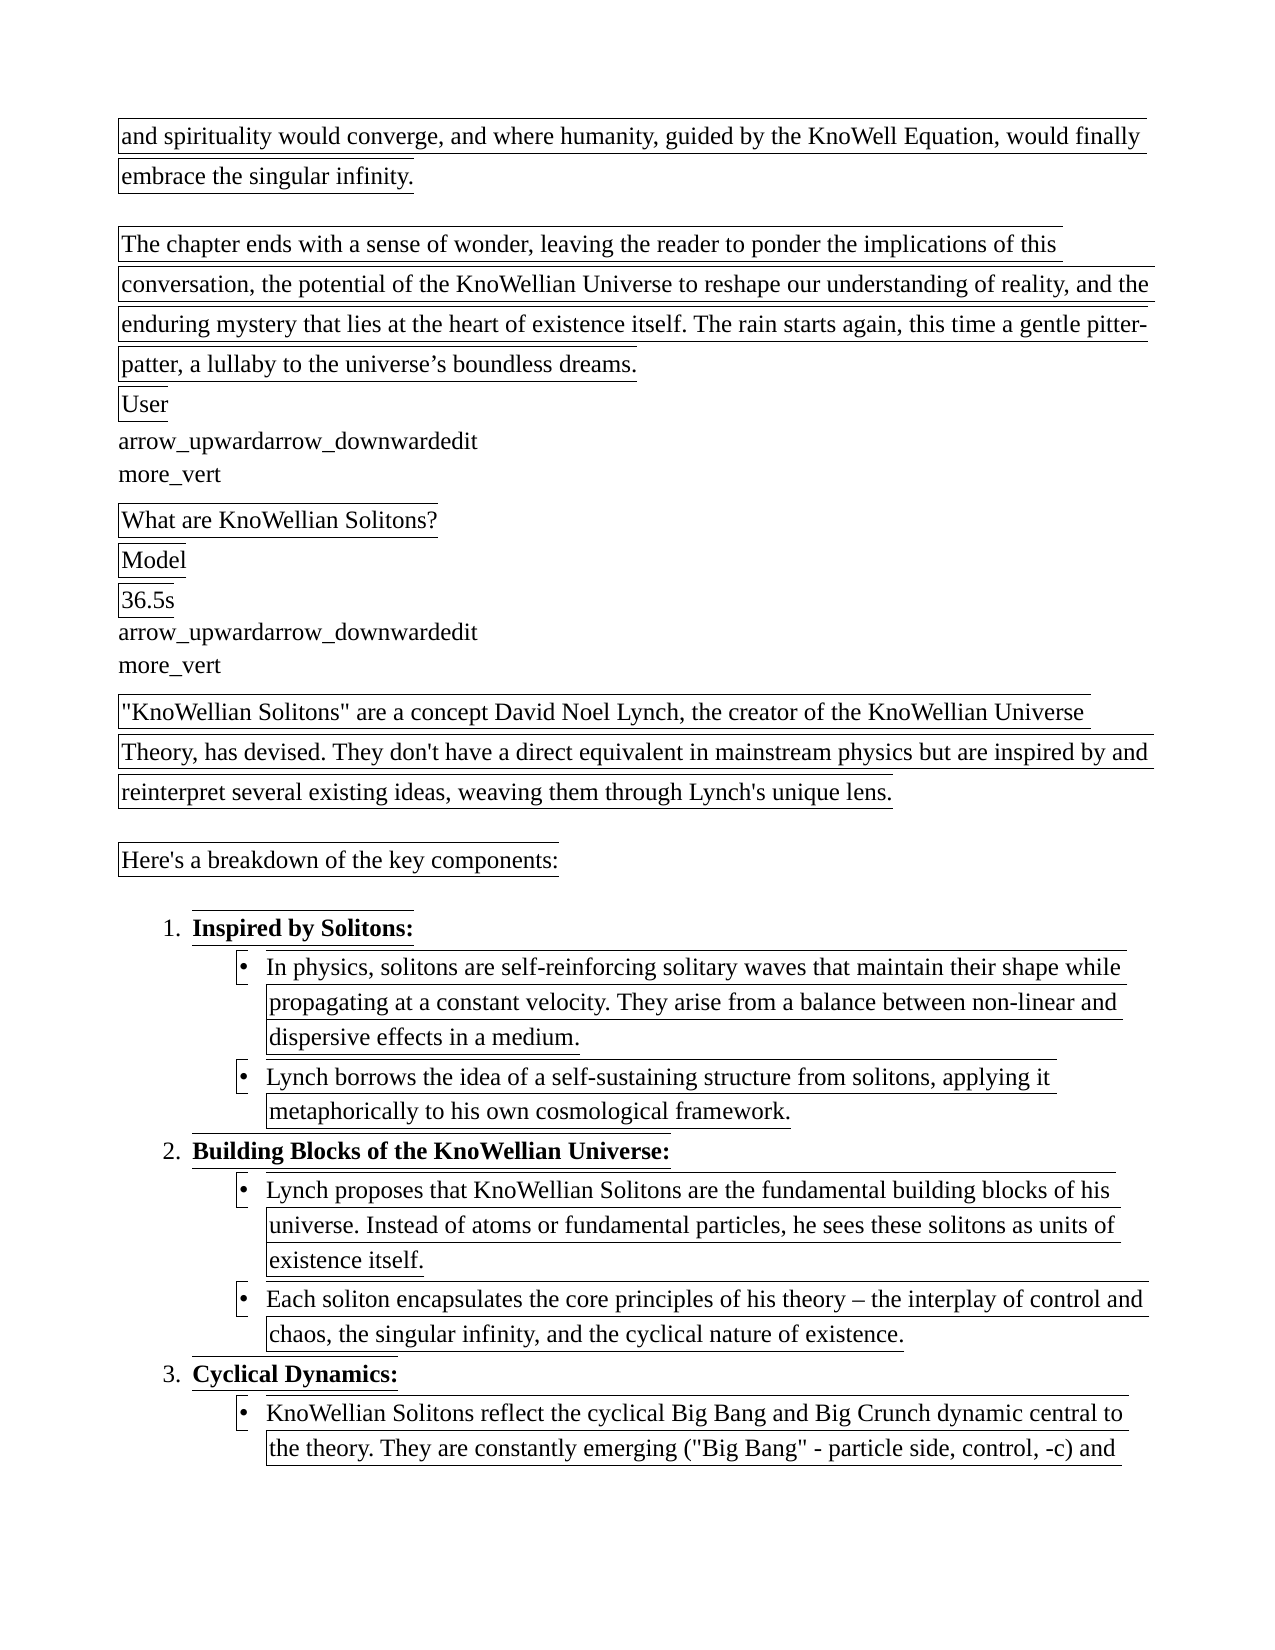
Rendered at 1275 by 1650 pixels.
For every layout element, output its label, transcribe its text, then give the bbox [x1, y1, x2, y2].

text 36.5s [119, 583, 1157, 617]
text more_vert [118, 459, 1157, 488]
list Lynch proposes that KnoWellian Solitons are the fundamental building blocks of his universe. Instead of atoms or fundamental particles, he sees these solitons as units of existence itself. [236, 1172, 1157, 1277]
text User [119, 386, 1157, 421]
list Each soliton encapsulates the core principles of his theory – the interplay of control and chaos, the singular infinity, and the cyclical nature of existence. [236, 1281, 1157, 1351]
text Here's a breakdown of the key components: [119, 842, 1157, 877]
list KnoWellian Solitons reflect the cyclical Big Bang and Big Crunch dynamic central to the theory. They are constantly emerging ("Big Bang" - particle side, control, -c) and [236, 1395, 1157, 1465]
text Model [119, 543, 1157, 577]
list In physics, solitons are self-reinforcing solitary waves that maintain their shape while propagating at a constant velocity. They arise from a balance between non-linear and dispersive effects in a medium. [236, 949, 1157, 1054]
text What are KnoWellian Solitons? [119, 503, 1157, 537]
list Cyclical Dynamics: [162, 1356, 1157, 1390]
list Inspired by Solitons: [162, 910, 1157, 945]
text "KnoWellian Solitons" are a concept David Noel Lynch, the creator of the KnoWellian Universe Theory, has devised. They don't have a direct equivalent in mainstream physics but are inspired by and reinterpret several existing ideas, weaving them through Lynch's unique lens. [118, 694, 1157, 808]
list Building Blocks of the KnoWellian Universe: [162, 1133, 1157, 1168]
text more_vert [118, 650, 1157, 679]
text arrow_upwardarrow_downwardedit [118, 426, 1157, 455]
text and spirituality would converge, and where humanity, guided by the KnoWell Equation, would finally embrace the singular infinity. [118, 118, 1157, 193]
text The chapter ends with a sense of wonder, leaving the reader to ponder the implications of this conversation, the potential of the KnoWellian Universe to reshape our understanding of reality, and the enduring mystery that lies at the heart of existence itself. The rain starts again, this time a gentle pitter-patter, a lullaby to the universe’s boundless dreams. [118, 226, 1157, 381]
text arrow_upwardarrow_downwardedit [118, 617, 1157, 646]
list Lynch borrows the idea of a self-sustaining structure from solitons, applying it metaphorically to his own cosmological framework. [236, 1058, 1157, 1128]
